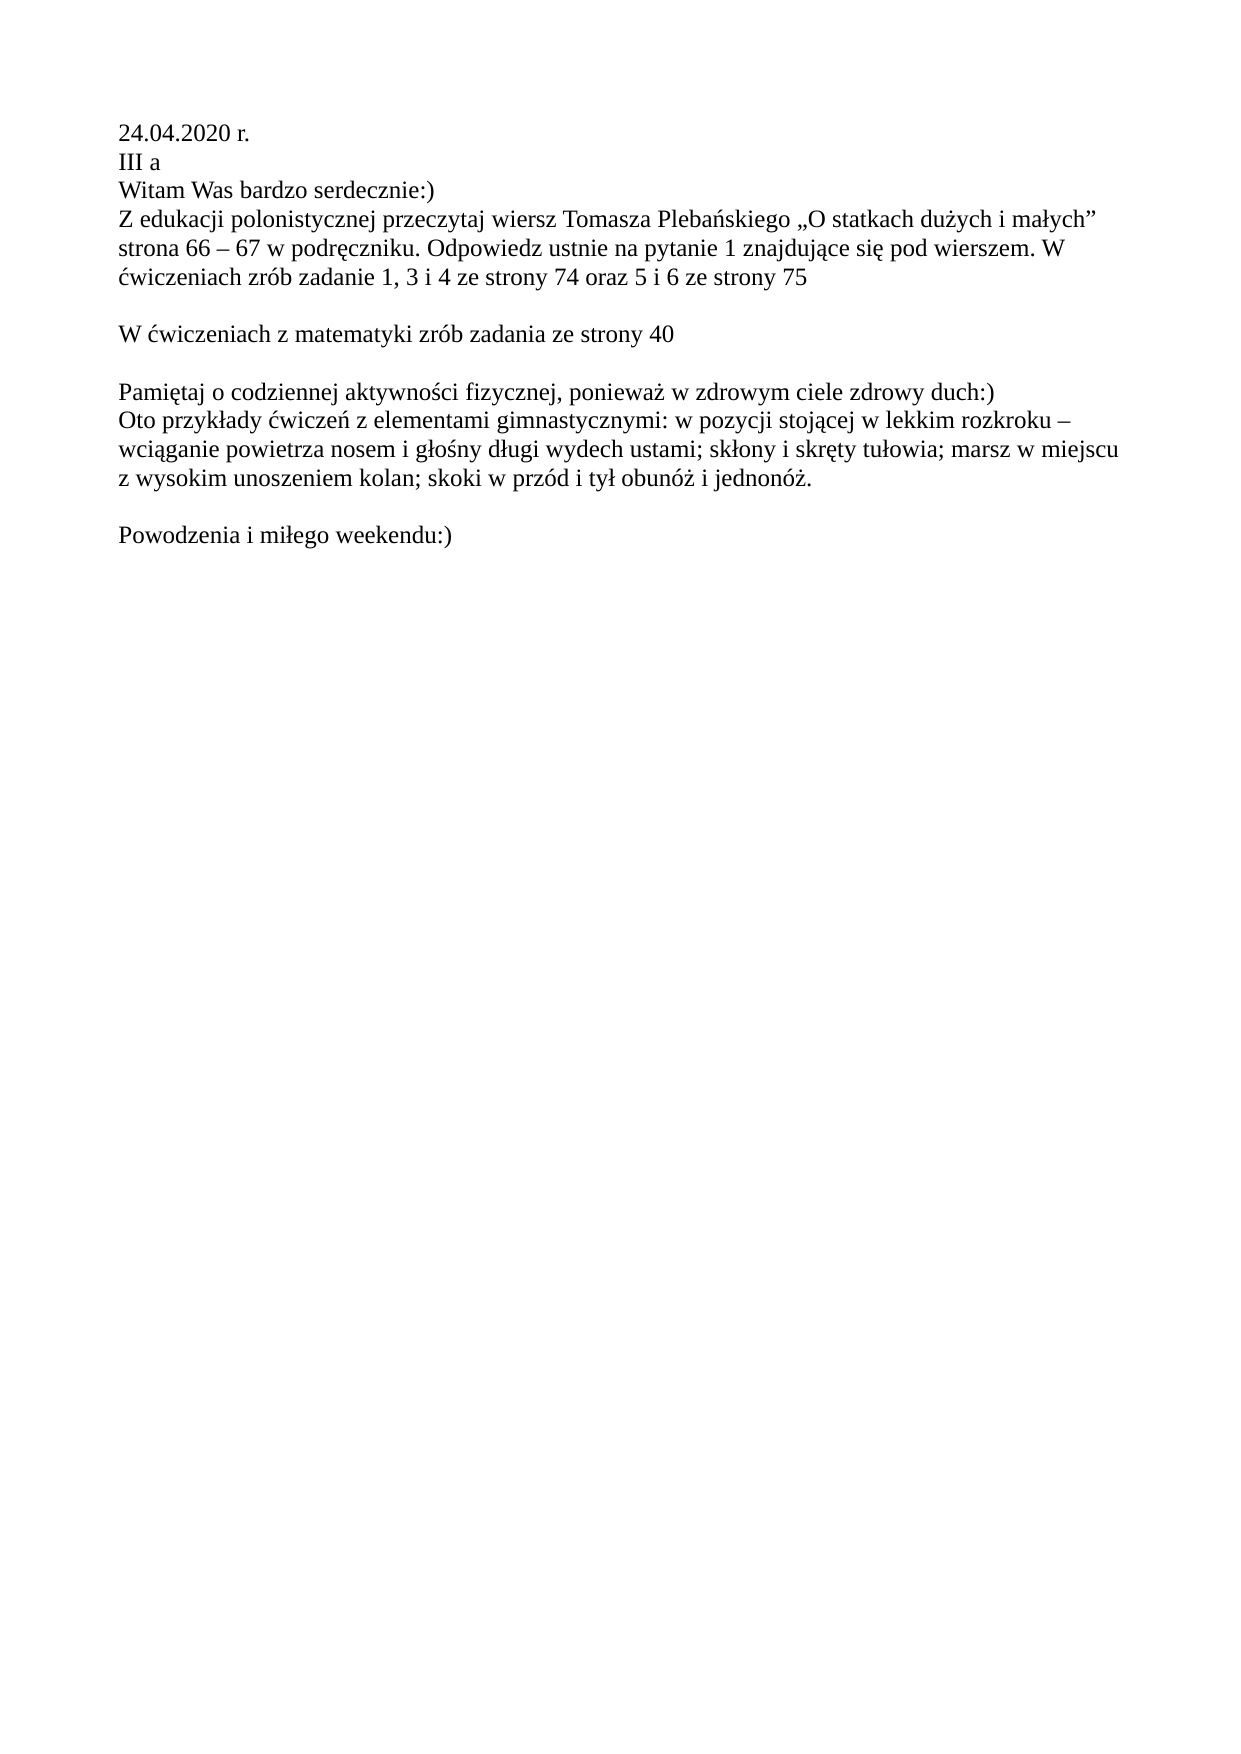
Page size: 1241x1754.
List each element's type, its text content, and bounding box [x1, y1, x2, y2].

text Oto przykłady ćwiczeń z elementami gimnastycznymi: w pozycji stojącej w lekkim rozkroku – wciąganie powietrza nosem i głośny długi wydech ustami; skłony i skręty tułowia; marsz w miejscu z wysokim unoszeniem kolan; skoki w przód i tył obunóż i jednonóż. [118, 406, 1122, 492]
text 24.04.2020 r. [118, 118, 1122, 147]
text Z edukacji polonistycznej przeczytaj wiersz Tomasza Plebańskiego „O statkach dużych i małych” strona 66 – 67 w podręczniku. Odpowiedz ustnie na pytanie 1 znajdujące się pod wierszem. W ćwiczeniach zrób zadanie 1, 3 i 4 ze strony 74 oraz 5 i 6 ze strony 75 [118, 204, 1122, 291]
text Powodzenia i miłego weekendu:) [118, 521, 1122, 549]
text III a [118, 147, 1122, 176]
text W ćwiczeniach z matematyki zrób zadania ze strony 40 [118, 319, 1122, 348]
text Witam Was bardzo serdecznie:) [118, 176, 1122, 204]
text Pamiętaj o codziennej aktywności fizycznej, ponieważ w zdrowym ciele zdrowy duch:) [118, 377, 1122, 406]
